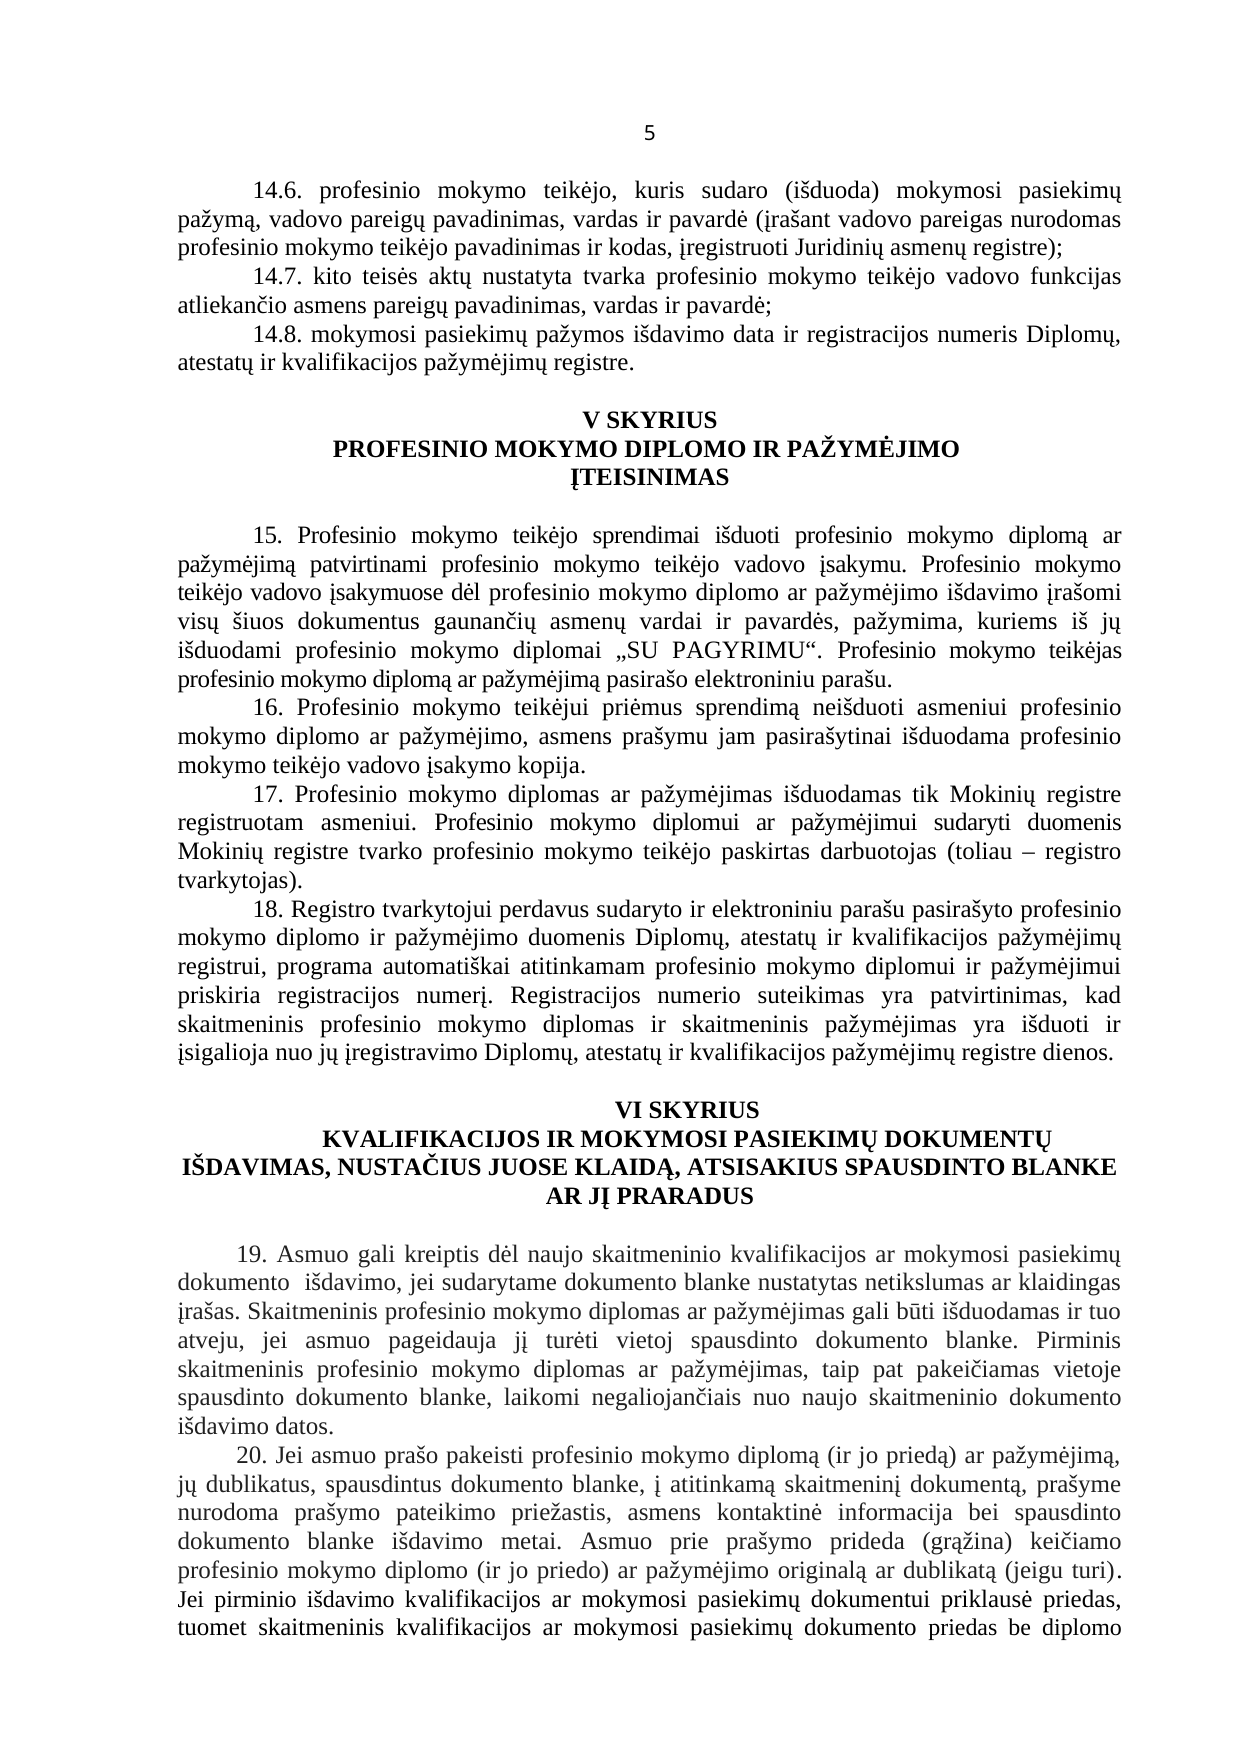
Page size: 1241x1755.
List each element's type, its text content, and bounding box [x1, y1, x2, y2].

text 14.8. mokymosi pasiekimų pažymos išdavimo data ir registracijos numeris Diplomų, atestatų ir kvalifikacijos pažymėjimų registre. [177, 319, 1122, 376]
text 15. Profesinio mokymo teikėjo sprendimai išduoti profesinio mokymo diplomą ar pažymėjimą patvirtinami profesinio mokymo teikėjo vadovo įsakymu. Profesinio mokymo teikėjo vadovo įsakymuose dėl profesinio mokymo diplomo ar pažymėjimo išdavimo įrašomi visų šiuos dokumentus gaunančių asmenų vardai ir pavardės, pažymima, kuriems iš jų išduodami profesinio mokymo diplomai „SU PAGYRIMU“. Profesinio mokymo teikėjas profesinio mokymo diplomą ar pažymėjimą pasirašo elektroniniu parašu. [177, 520, 1122, 692]
text 19. Asmuo gali kreiptis dėl naujo skaitmeninio kvalifikacijos ar mokymosi pasiekimų dokumento išdavimo, jei sudarytame dokumento blanke nustatytas netikslumas ar klaidingas įrašas. Skaitmeninis profesinio mokymo diplomas ar pažymėjimas gali būti išduodamas ir tuo atveju, jei asmuo pageidauja jį turėti vietoj spausdinto dokumento blanke. Pirminis skaitmeninis profesinio mokymo diplomas ar pažymėjimas, taip pat pakeičiamas vietoje spausdinto dokumento blanke, laikomi negaliojančiais nuo naujo skaitmeninio dokumento išdavimo datos. [177, 1239, 1122, 1440]
text 20. Jei asmuo prašo pakeisti profesinio mokymo diplomą (ir jo priedą) ar pažymėjimą, jų dublikatus, spausdintus dokumento blanke, į atitinkamą skaitmeninį dokumentą, prašyme nurodoma prašymo pateikimo priežastis, asmens kontaktinė informacija bei spausdinto dokumento blanke išdavimo metai. Asmuo prie prašymo prideda (grąžina) keičiamo profesinio mokymo diplomo (ir jo priedo) ar pažymėjimo originalą ar dublikatą (jeigu turi). Jei pirminio išdavimo kvalifikacijos ar mokymosi pasiekimų dokumentui priklausė priedas, tuomet skaitmeninis kvalifikacijos ar mokymosi pasiekimų dokumento priedas be diplomo [177, 1440, 1122, 1641]
text V SKYRIUS [177, 405, 1122, 434]
text 18. Registro tvarkytojui perdavus sudaryto ir elektroniniu parašu pasirašyto profesinio mokymo diplomo ir pažymėjimo duomenis Diplomų, atestatų ir kvalifikacijos pažymėjimų registrui, programa automatiškai atitinkamam profesinio mokymo diplomui ir pažymėjimui priskiria registracijos numerį. Registracijos numerio suteikimas yra patvirtinimas, kad skaitmeninis profesinio mokymo diplomas ir skaitmeninis pažymėjimas yra išduoti ir įsigalioja nuo jų įregistravimo Diplomų, atestatų ir kvalifikacijos pažymėjimų registre dienos. [177, 894, 1122, 1066]
text VI SKYRIUS [177, 1095, 1122, 1124]
text 16. Profesinio mokymo teikėjui priėmus sprendimą neišduoti asmeniui profesinio mokymo diplomo ar pažymėjimo, asmens prašymu jam pasirašytinai išduodama profesinio mokymo teikėjo vadovo įsakymo kopija. [177, 692, 1122, 779]
text ĮTEISINIMAS [177, 462, 1122, 491]
text KVALIFIKACIJOS IR MOKYMOSI PASIEKIMŲ DOKUMENTŲ IŠDAVIMAS, NUSTAČIUS JUOSE KLAIDĄ, ATSISAKIUS SPAUSDINTO BLANKE AR JĮ PRARADUS [177, 1124, 1122, 1210]
text PROFESINIO MOKYMO DIPLOMO IR PAŽYMĖJIMO [177, 434, 1122, 462]
text 14.6. profesinio mokymo teikėjo, kuris sudaro (išduoda) mokymosi pasiekimų pažymą, vadovo pareigų pavadinimas, vardas ir pavardė (įrašant vadovo pareigas nurodomas profesinio mokymo teikėjo pavadinimas ir kodas, įregistruoti Juridinių asmenų registre); [177, 175, 1122, 261]
text 14.7. kito teisės aktų nustatyta tvarka profesinio mokymo teikėjo vadovo funkcijas atliekančio asmens pareigų pavadinimas, vardas ir pavardė; [177, 261, 1122, 319]
text 17. Profesinio mokymo diplomas ar pažymėjimas išduodamas tik Mokinių registre registruotam asmeniui. Profesinio mokymo diplomui ar pažymėjimui sudaryti duomenis Mokinių registre tvarko profesinio mokymo teikėjo paskirtas darbuotojas (toliau – registro tvarkytojas). [177, 779, 1122, 894]
